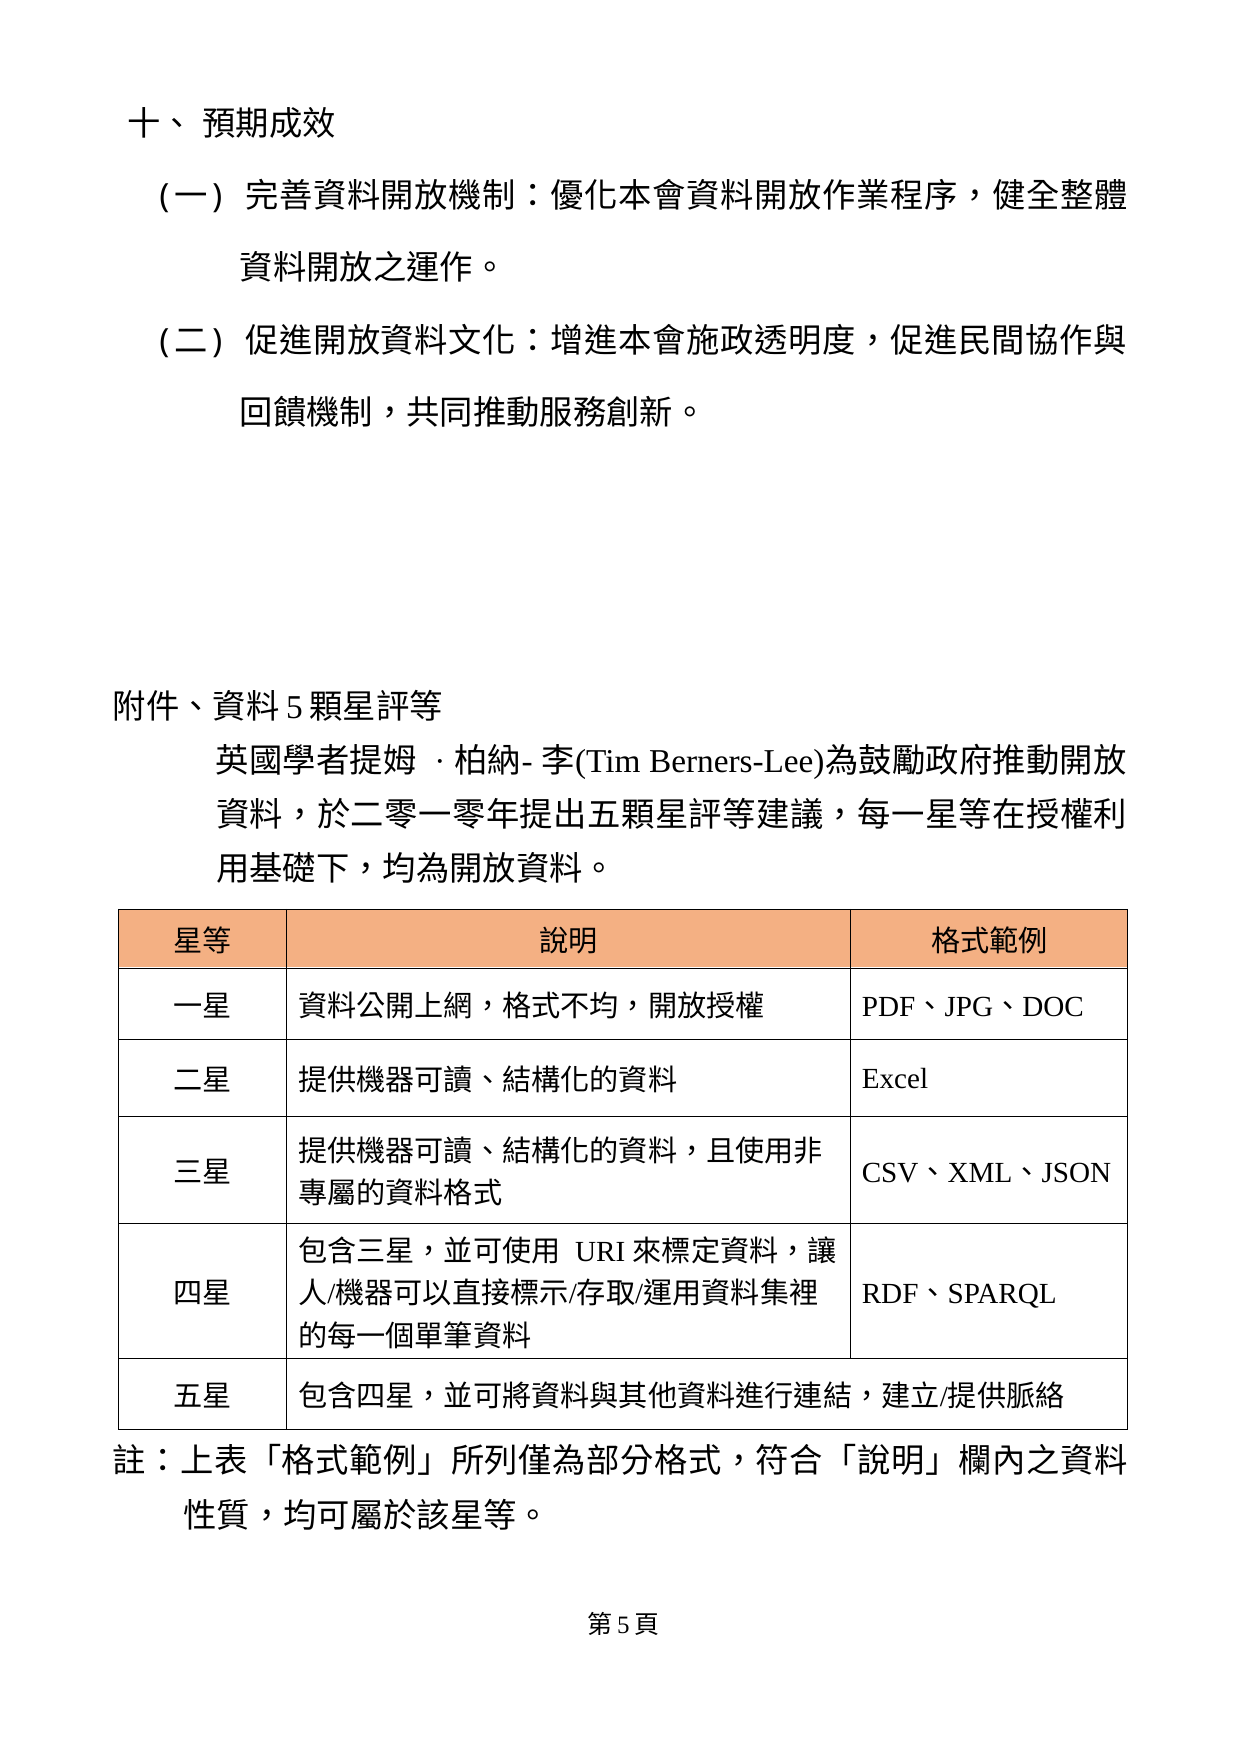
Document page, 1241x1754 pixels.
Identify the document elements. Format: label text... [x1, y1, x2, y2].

table_cell 四星 [119, 1224, 286, 1358]
text 附件、資料5顆星評等 [112, 675, 1128, 729]
text 註：上表「格式範例」所列僅為部分格式，符合「說明」欄內之資料性質，均可屬於該星等。 [112, 1429, 1128, 1538]
table_cell PDF、JPG、DOC [851, 969, 1127, 1039]
list 預期成效 [127, 96, 1128, 144]
table_header 格式範例 [851, 910, 1127, 967]
table_cell 資料公開上網，格式不均，開放授權 [287, 969, 850, 1039]
table_header 星等 [119, 910, 286, 967]
list 促進開放資料文化：增進本會施政透明度，促進民間協作與回饋機制，共同推動服務創新。 [154, 313, 1128, 434]
table_cell 三星 [119, 1117, 286, 1223]
text 英國學者提姆 · 柏納- 李(Tim Berners-Lee)為鼓勵政府推動開放資料，於二零一零年提出五顆星評等建議，每一星等在授權利用基礎下，均為開放資料。 [216, 729, 1128, 892]
table_header 說明 [287, 910, 850, 967]
table_cell 包含四星，並可將資料與其他資料進行連結，建立/提供脈絡 [287, 1359, 1127, 1428]
list 完善資料開放機制：優化本會資料開放作業程序，健全整體資料開放之運作。 [154, 169, 1128, 289]
table_cell Excel [851, 1040, 1127, 1116]
table_cell 一星 [119, 969, 286, 1039]
table_cell 包含三星，並可使用 URI 來標定資料，讓人/機器可以直接標示/存取/運用資料集裡的每一個單筆資料 [287, 1224, 850, 1358]
table_cell RDF、SPARQL [851, 1224, 1127, 1358]
table_cell 提供機器可讀、結構化的資料 [287, 1040, 850, 1116]
table_cell 提供機器可讀、結構化的資料，且使用非專屬的資料格式 [287, 1117, 850, 1223]
table_cell 五星 [119, 1359, 286, 1428]
table_cell 二星 [119, 1040, 286, 1116]
table_cell CSV、XML、JSON [851, 1117, 1127, 1223]
